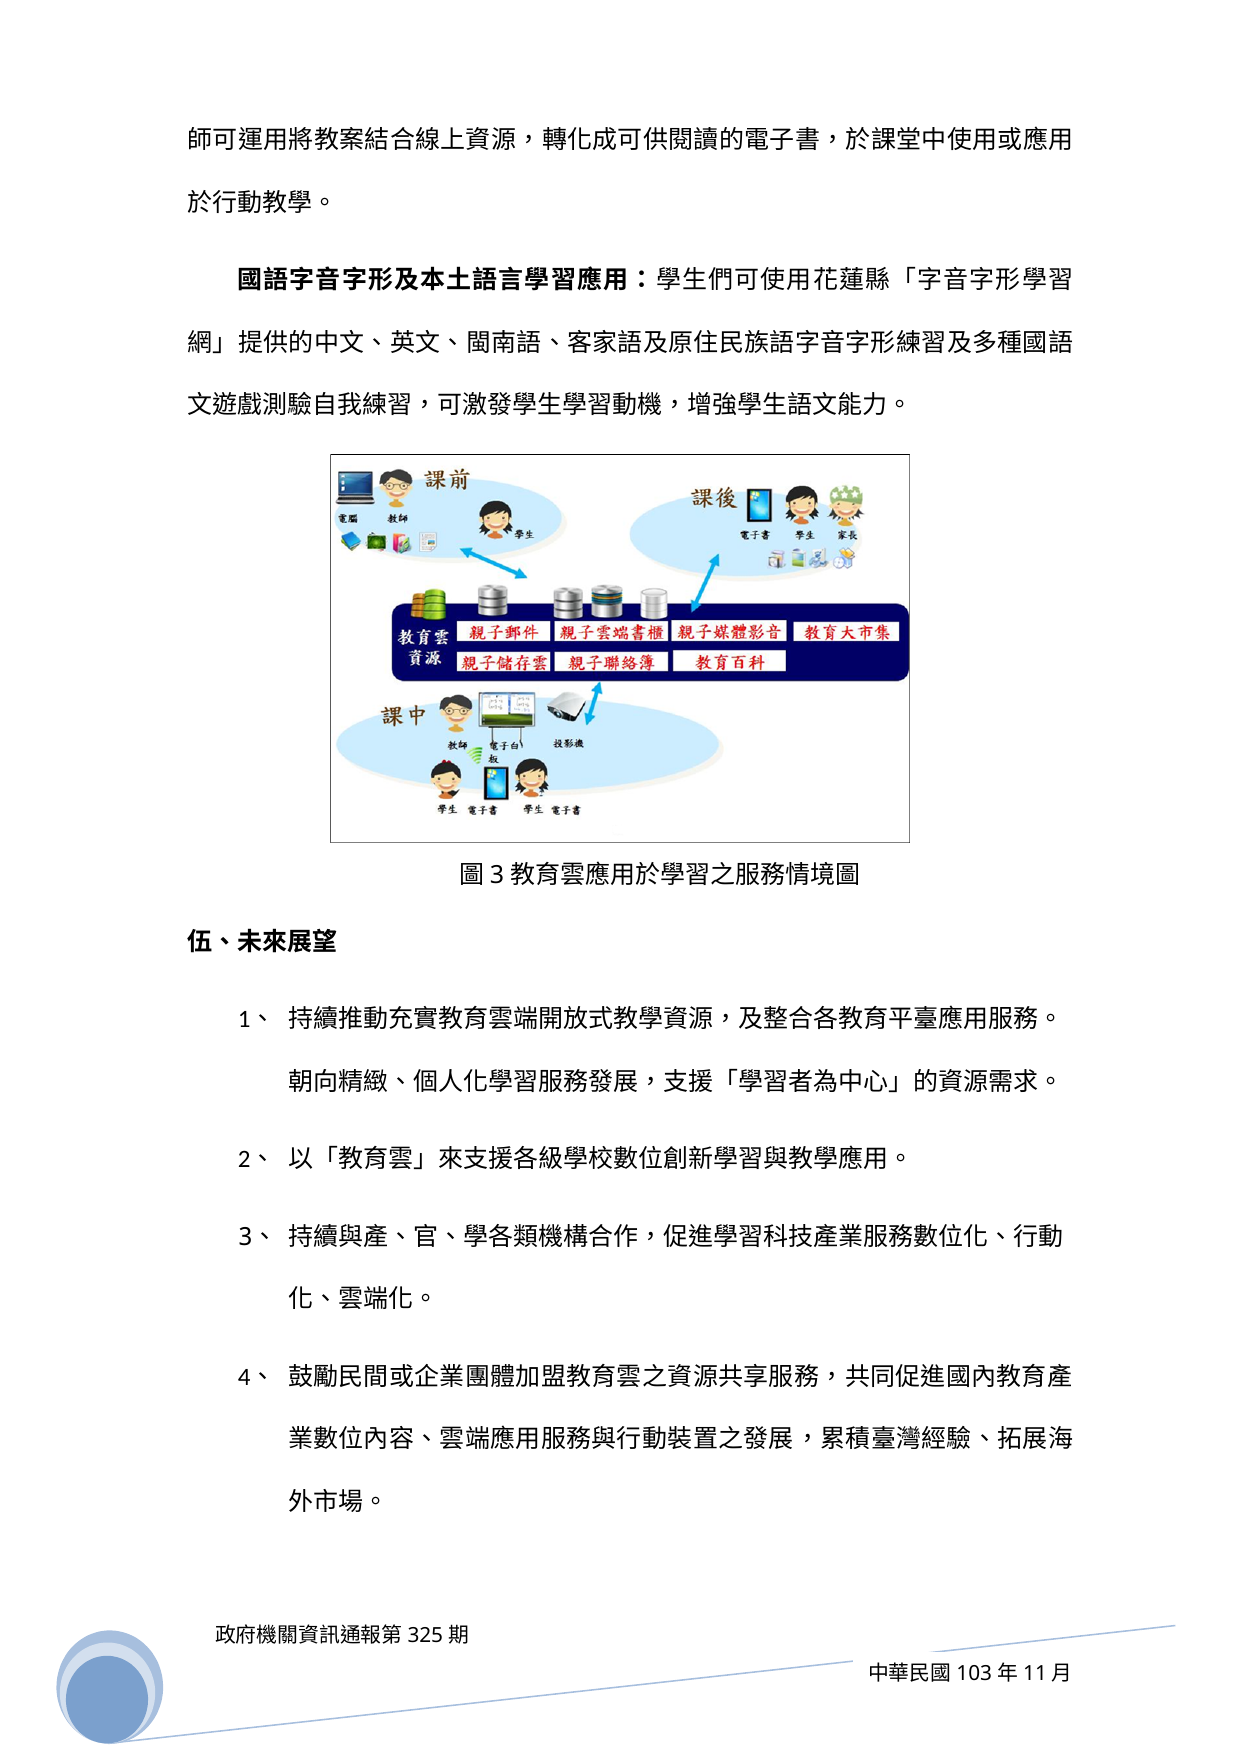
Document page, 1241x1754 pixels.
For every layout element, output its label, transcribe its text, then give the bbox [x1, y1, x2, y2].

list 以「教育雲」來支援各級學校數位創新學習與教學應用。 [238, 1115, 1073, 1178]
text 師可運用將教案結合線上資源，轉化成可供閱讀的電子書，於課堂中使用或應用於行動教學。 [187, 96, 1073, 221]
list 鼓勵民間或企業團體加盟教育雲之資源共享服務，共同促進國內教育產業數位內容、雲端應用服務與行動裝置之發展，累積臺灣經驗、拓展海外市場。 [238, 1333, 1073, 1520]
list 持續與產、官、學各類機構合作，促進學習科技產業服務數位化、行動化、雲端化。 [238, 1193, 1073, 1318]
text 圖3 教育雲應用於學習之服務情境圖 [247, 854, 1073, 890]
list 未來展望 [187, 898, 1073, 960]
list 持續推動充實教育雲端開放式教學資源，及整合各教育平臺應用服務。朝向精緻、個人化學習服務發展，支援「學習者為中心」的資源需求。 [238, 975, 1073, 1100]
text 國語字音字形及本土語言學習應用：學生們可使用花蓮縣「字音字形學習網」提供的中文、英文、閩南語、客家語及原住民族語字音字形練習及多種國語文遊戲測驗自我練習，可激發學生學習動機，增強學生語文能力。 [187, 236, 1073, 424]
